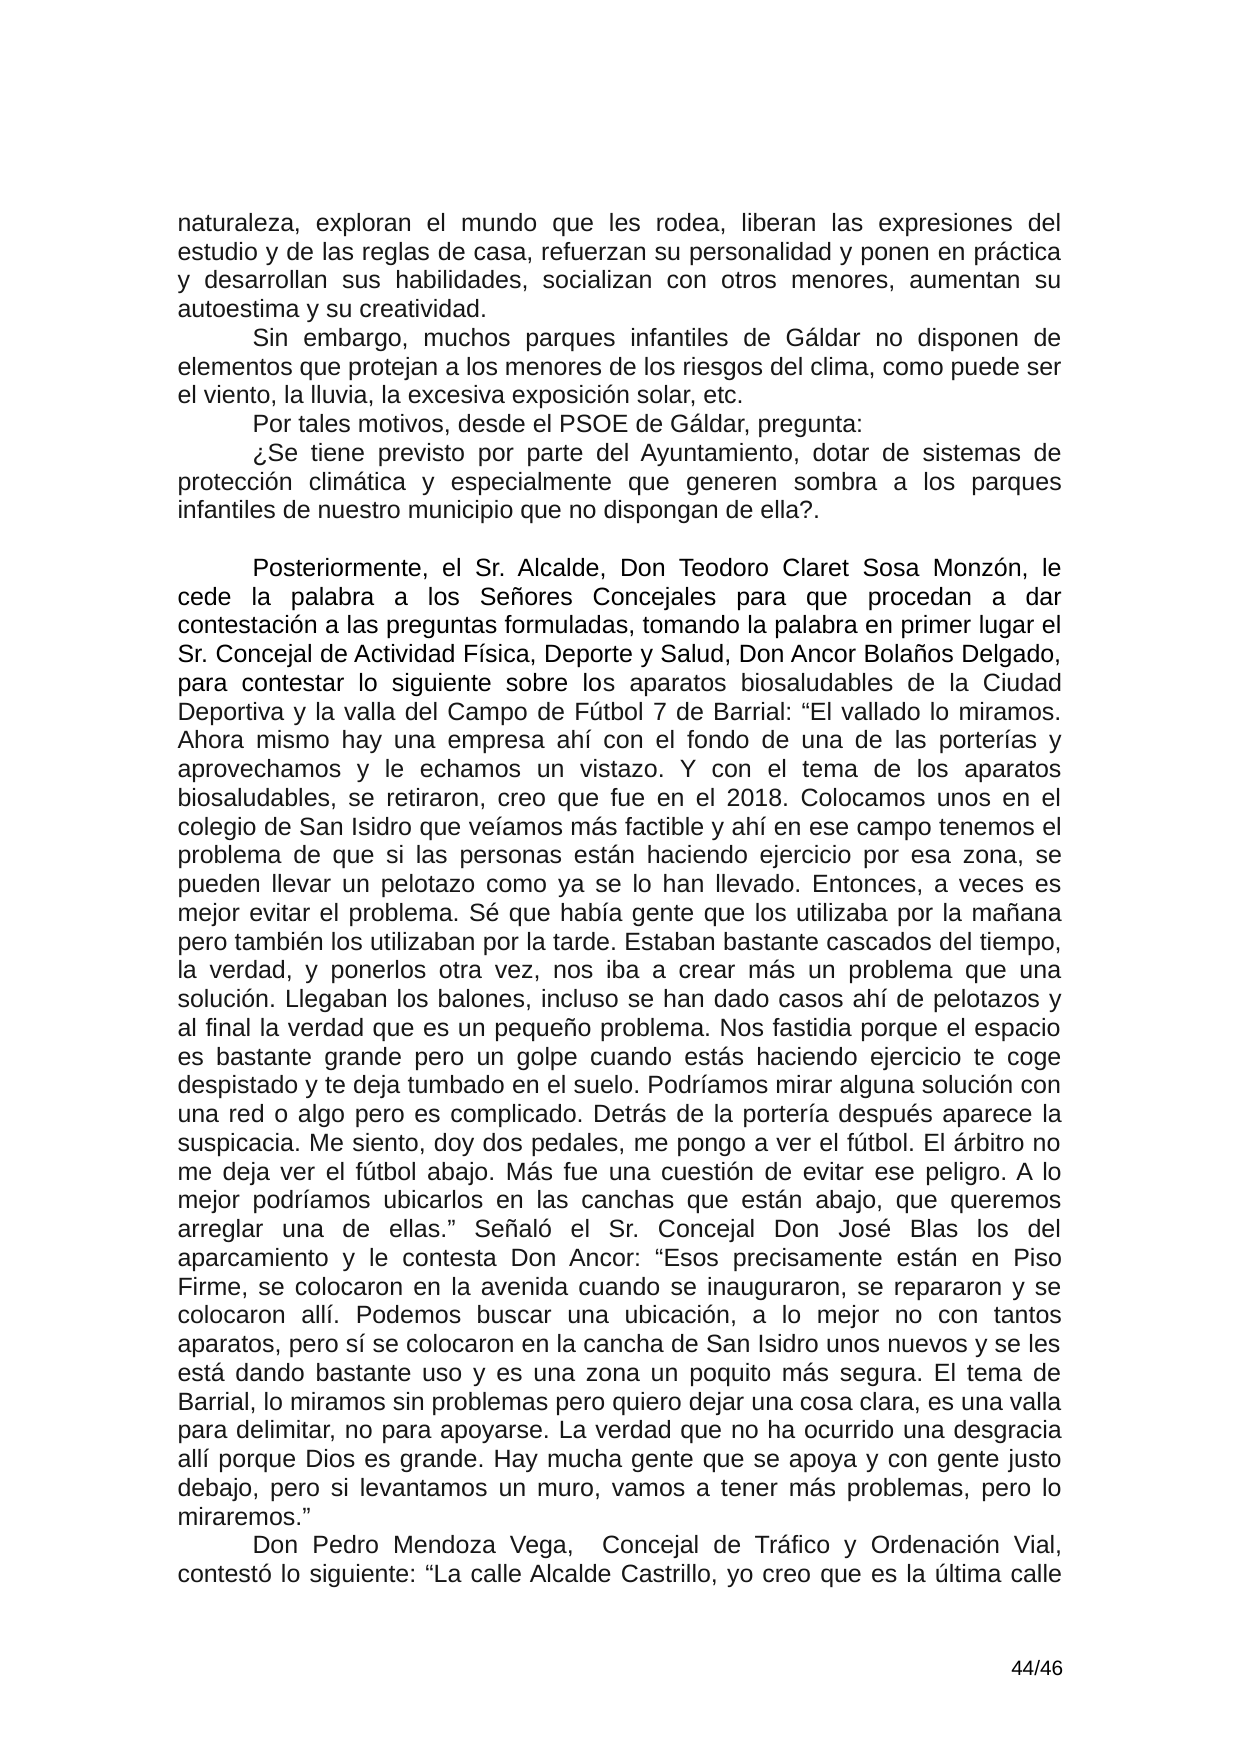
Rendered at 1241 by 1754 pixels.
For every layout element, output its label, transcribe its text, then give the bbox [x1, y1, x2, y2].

text naturaleza, exploran el mundo que les rodea, liberan las expresiones del estudio y de las reglas de casa, refuerzan su personalidad y ponen en práctica y desarrollan sus habilidades, socializan con otros menores, aumentan su autoestima y su creatividad. [177, 208, 1063, 323]
text Por tales motivos, desde el PSOE de Gáldar, pregunta: [177, 409, 1063, 438]
text Sin embargo, muchos parques infantiles de Gáldar no disponen de elementos que protejan a los menores de los riesgos del clima, como puede ser el viento, la lluvia, la excesiva exposición solar, etc. [177, 323, 1063, 409]
text Posteriormente, el Sr. Alcalde, Don Teodoro Claret Sosa Monzón, le cede la palabra a los Señores Concejales para que procedan a dar contestación a las preguntas formuladas, tomando la palabra en primer lugar el Sr. Concejal de Actividad Física, Deporte y Salud, Don Ancor Bolaños Delgado, para contestar lo siguiente sobre los aparatos biosaludables de la Ciudad Deportiva y la valla del Campo de Fútbol 7 de Barrial: “El vallado lo miramos. Ahora mismo hay una empresa ahí con el fondo de una de las porterías y aprovechamos y le echamos un vistazo. Y con el tema de los aparatos biosaludables, se retiraron, creo que fue en el 2018. Colocamos unos en el colegio de San Isidro que veíamos más factible y ahí en ese campo tenemos el problema de que si las personas están haciendo ejercicio por esa zona, se pueden llevar un pelotazo como ya se lo han llevado. Entonces, a veces es mejor evitar el problema. Sé que había gente que los utilizaba por la mañana pero también los utilizaban por la tarde. Estaban bastante cascados del tiempo, la verdad, y ponerlos otra vez, nos iba a crear más un problema que una solución. Llegaban los balones, incluso se han dado casos ahí de pelotazos y al final la verdad que es un pequeño problema. Nos fastidia porque el espacio es bastante grande pero un golpe cuando estás haciendo ejercicio te coge despistado y te deja tumbado en el suelo. Podríamos mirar alguna solución con una red o algo pero es complicado. Detrás de la portería después aparece la suspicacia. Me siento, doy dos pedales, me pongo a ver el fútbol. El árbitro no me deja ver el fútbol abajo. Más fue una cuestión de evitar ese peligro. A lo mejor podríamos ubicarlos en las canchas que están abajo, que queremos arreglar una de ellas.” Señaló el Sr. Concejal Don José Blas los del aparcamiento y le contesta Don Ancor: “Esos precisamente están en Piso Firme, se colocaron en la avenida cuando se inauguraron, se repararon y se colocaron allí. Podemos buscar una ubicación, a lo mejor no con tantos aparatos, pero sí se colocaron en la cancha de San Isidro unos nuevos y se les está dando bastante uso y es una zona un poquito más segura. El tema de Barrial, lo miramos sin problemas pero quiero dejar una cosa clara, es una valla para delimitar, no para apoyarse. La verdad que no ha ocurrido una desgracia allí porque Dios es grande. Hay mucha gente que se apoya y con gente justo debajo, pero si levantamos un muro, vamos a tener más problemas, pero lo miraremos.” [177, 553, 1063, 1530]
text ¿Se tiene previsto por parte del Ayuntamiento, dotar de sistemas de protección climática y especialmente que generen sombra a los parques infantiles de nuestro municipio que no dispongan de ella?. [177, 438, 1063, 524]
text Don Pedro Mendoza Vega, Concejal de Tráfico y Ordenación Vial, contestó lo siguiente: “La calle Alcalde Castrillo, yo creo que es la última calle [177, 1530, 1063, 1588]
